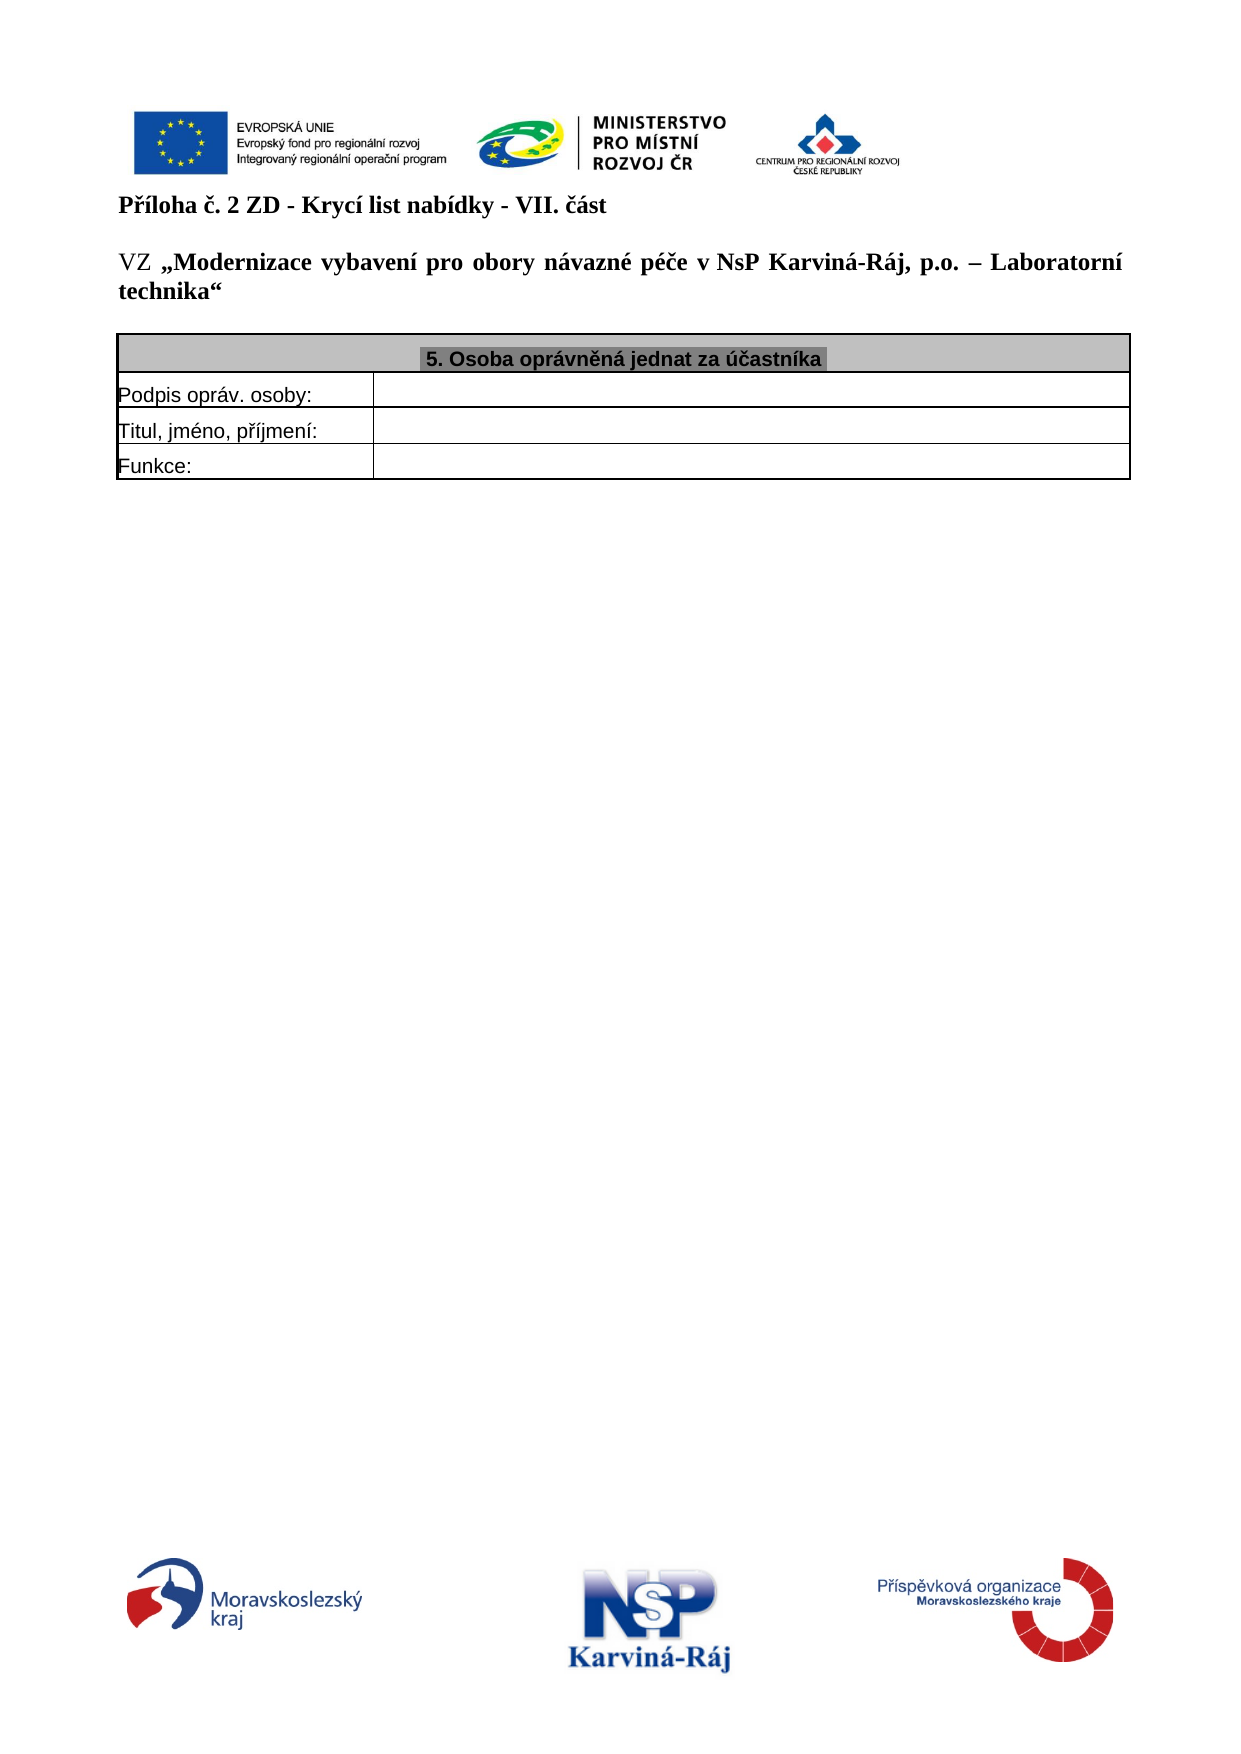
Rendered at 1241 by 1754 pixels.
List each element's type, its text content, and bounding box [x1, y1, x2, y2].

table_cell Podpis opráv. osoby: [119, 373, 373, 406]
table_cell [374, 408, 1129, 442]
table_cell [374, 444, 1129, 478]
table_cell [374, 373, 1129, 406]
table_cell Titul, jméno, příjmení: [119, 408, 373, 442]
table_cell 5. Osoba oprávněná jednat za účastníka [119, 335, 1129, 371]
table_cell Funkce: [119, 444, 373, 478]
